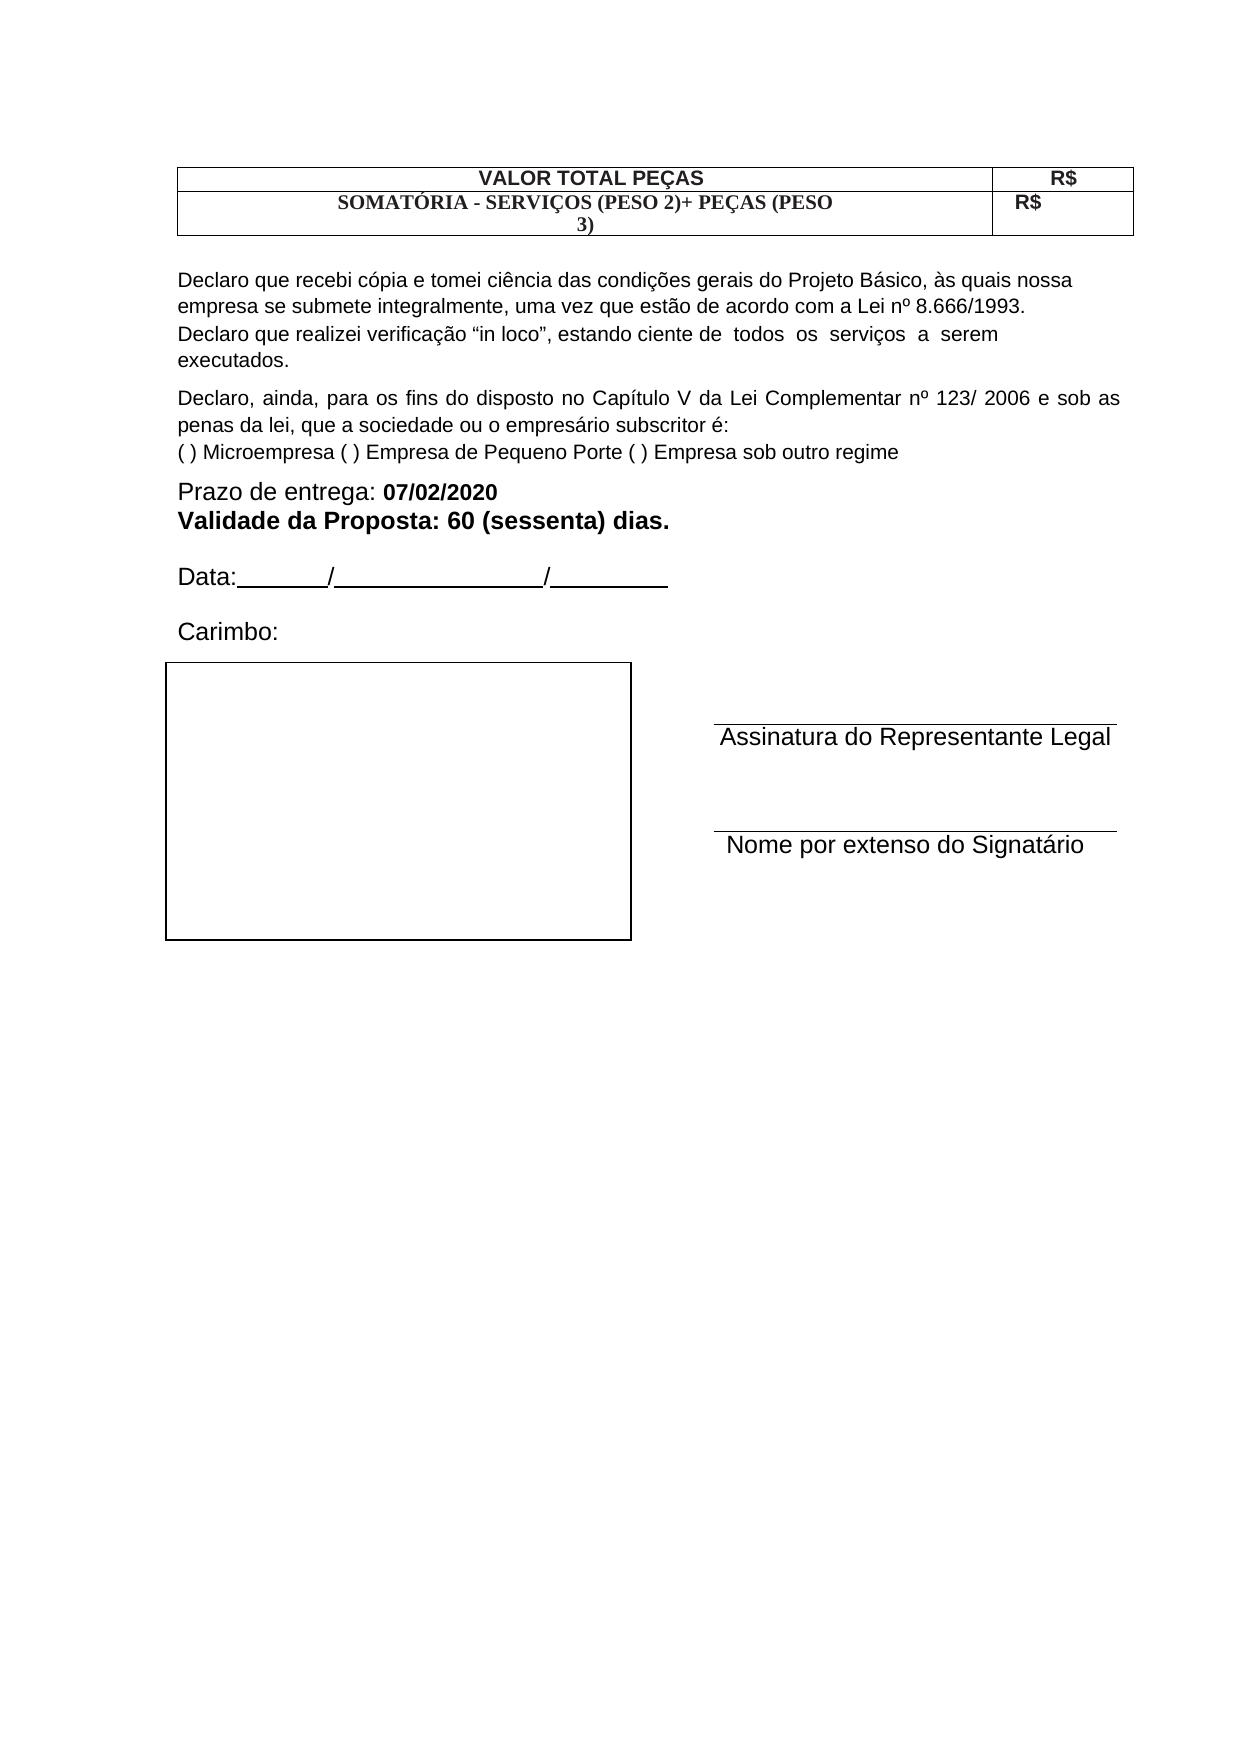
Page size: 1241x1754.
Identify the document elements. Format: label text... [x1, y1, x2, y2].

table_cell VALOR TOTAL PEÇAS [178, 168, 992, 191]
text ( ) Microempresa ( ) Empresa de Pequeno Porte ( ) Empresa sob outro regime [177, 440, 1240, 464]
text Validade da Proposta: 60 (sessenta) dias. Data: / / Carimbo: [177, 506, 670, 646]
text Assinatura do Representante Legal [719, 720, 1240, 750]
text Declaro que recebi cópia e tomei ciência das condições gerais do Projeto Básico, às quais nossa empresa se submete integralmente, uma vez que estão de acordo com a Lei nº 8.666/1993. [177, 267, 1112, 318]
text Nome por extenso do Signatário [726, 827, 1240, 859]
text Prazo de entrega: 07/02/2020 [177, 479, 1240, 506]
text Declaro, ainda, para os fins do disposto no Capítulo V da Lei Complementar nº 123/ 2006 e sob as penas da lei, que a sociedade ou o empresário subscritor é: [177, 386, 1123, 437]
table_cell R$ [993, 168, 1133, 191]
text Declaro que realizei verificação “in loco”, estando ciente de todos os serviços a serem executados. [177, 321, 1112, 372]
table_cell SOMATÓRIA - SERVIÇOS (PESO 2)+ PEÇAS (PESO 3) [178, 192, 992, 235]
table_cell R$ [993, 192, 1133, 235]
